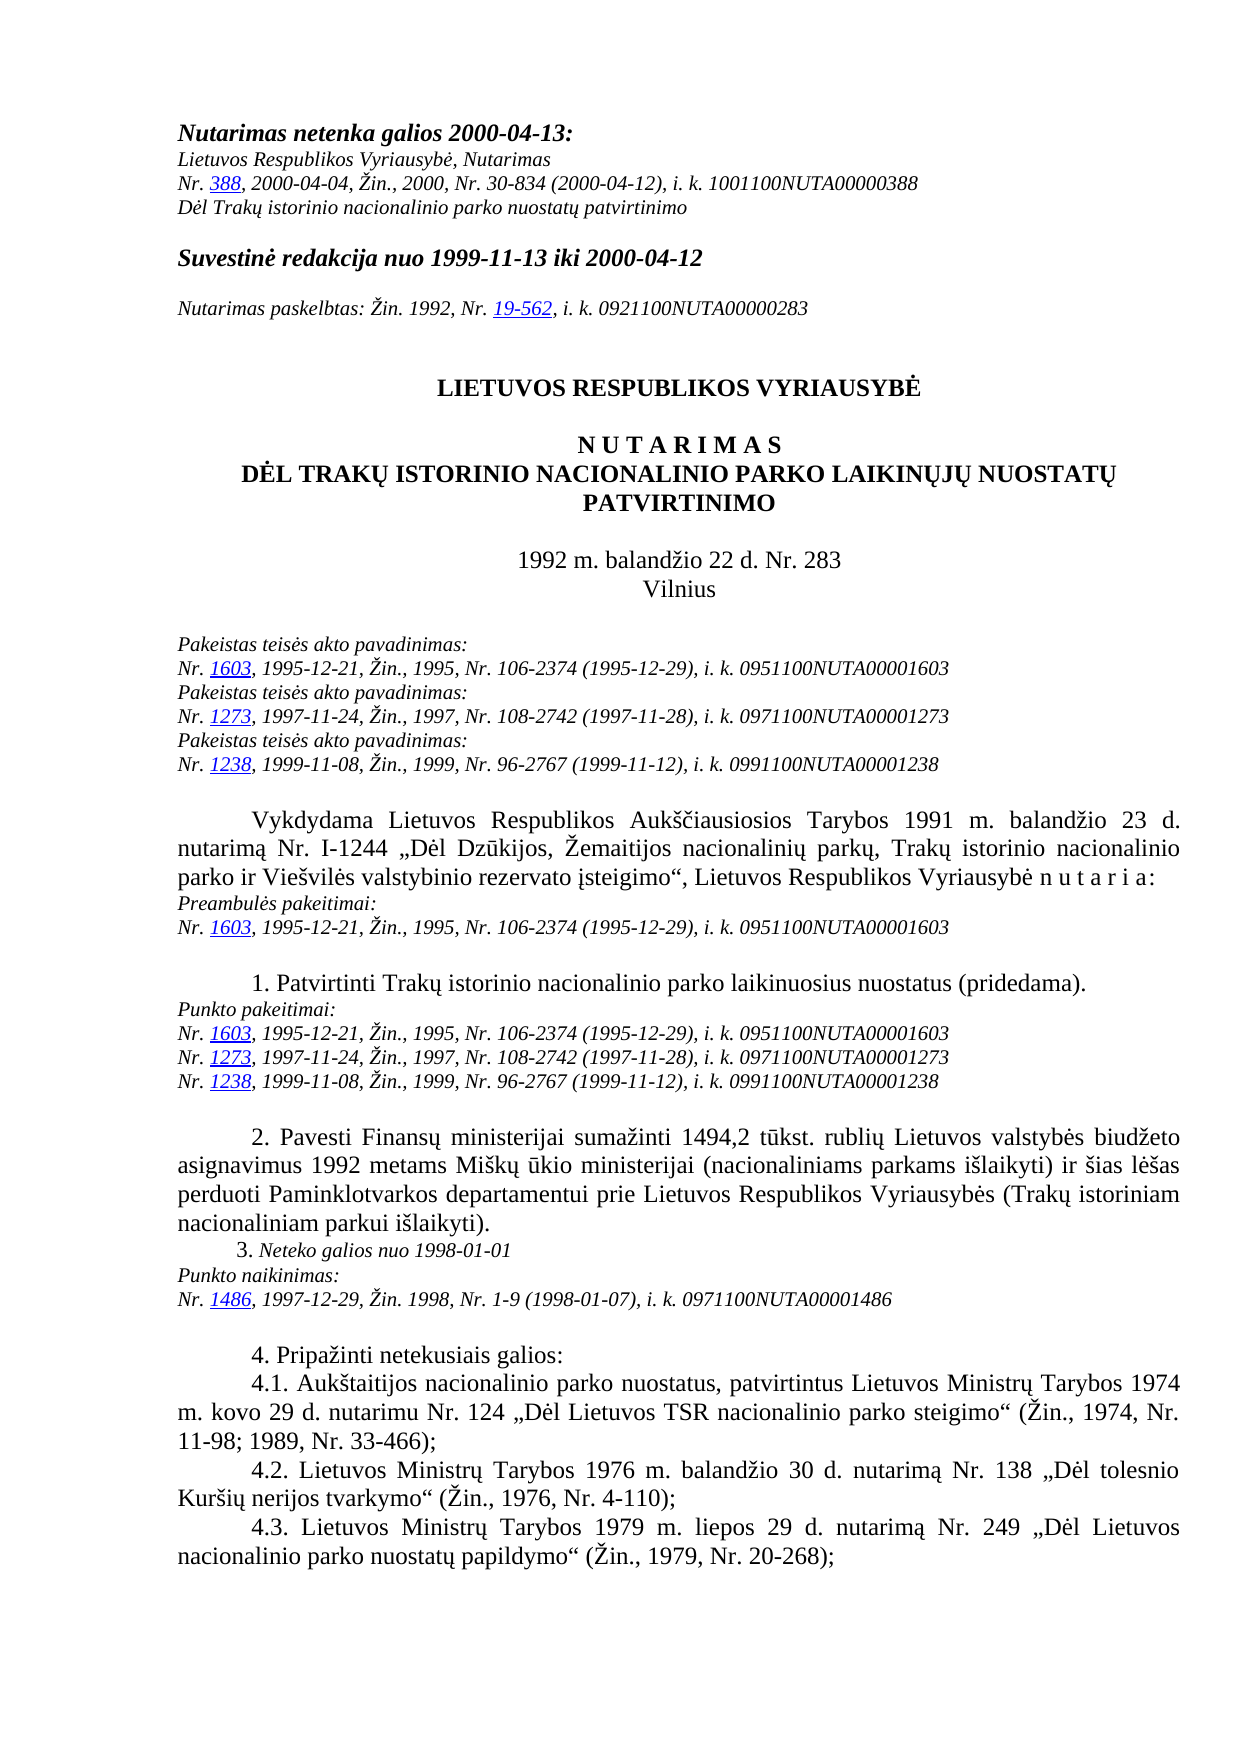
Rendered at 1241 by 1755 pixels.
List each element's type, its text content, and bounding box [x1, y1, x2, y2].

text Vilnius [177, 574, 1181, 603]
text LIETUVOS RESPUBLIKOS VYRIAUSYBĖ [177, 373, 1181, 402]
text Nr. 1273, 1997-11-24, Žin., 1997, Nr. 108-2742 (1997-11-28), i. k. 0971100NUTA00001273 [177, 1045, 1181, 1069]
text Nr. 388, 2000-04-04, Žin., 2000, Nr. 30-834 (2000-04-12), i. k. 1001100NUTA00000388 [177, 171, 1181, 195]
text 4.2. Lietuvos Ministrų Tarybos 1976 m. balandžio 30 d. nutarimą Nr. 138 „Dėl tolesnio Kuršių nerijos tvarkymo“ (Žin., 1976, Nr. 4-110); [177, 1455, 1181, 1512]
text Nr. 1273, 1997-11-24, Žin., 1997, Nr. 108-2742 (1997-11-28), i. k. 0971100NUTA00001273 [177, 704, 1181, 728]
text Nutarimas netenka galios 2000-04-13: [177, 118, 1181, 147]
text N U T A R I M A S [177, 430, 1181, 459]
text 4.1. Aukštaitijos nacionalinio parko nuostatus, patvirtintus Lietuvos Ministrų Tarybos 1974 m. kovo 29 d. nutarimu Nr. 124 „Dėl Lietuvos TSR nacionalinio parko steigimo“ (Žin., 1974, Nr. 11-98; 1989, Nr. 33-466); [177, 1368, 1181, 1455]
text 4.3. Lietuvos Ministrų Tarybos 1979 m. liepos 29 d. nutarimą Nr. 249 „Dėl Lietuvos nacionalinio parko nuostatų papildymo“ (Žin., 1979, Nr. 20-268); [177, 1512, 1181, 1570]
text Pakeistas teisės akto pavadinimas: [177, 728, 1181, 752]
text 1. Patvirtinti Trakų istorinio nacionalinio parko laikinuosius nuostatus (pridedama). [177, 968, 1181, 997]
text Punkto naikinimas: [177, 1263, 1181, 1287]
text Nr. 1603, 1995-12-21, Žin., 1995, Nr. 106-2374 (1995-12-29), i. k. 0951100NUTA00001603 [177, 915, 1181, 939]
text Preambulės pakeitimai: [177, 891, 1181, 915]
text 4. Pripažinti netekusiais galios: [177, 1340, 1181, 1368]
text 3. Neteko galios nuo 1998-01-01 [177, 1237, 1181, 1263]
text Nr. 1603, 1995-12-21, Žin., 1995, Nr. 106-2374 (1995-12-29), i. k. 0951100NUTA00001603 [177, 656, 1181, 680]
text Suvestinė redakcija nuo 1999-11-13 iki 2000-04-12 [177, 243, 1181, 272]
text Nr. 1603, 1995-12-21, Žin., 1995, Nr. 106-2374 (1995-12-29), i. k. 0951100NUTA00001603 [177, 1021, 1181, 1045]
text Nr. 1238, 1999-11-08, Žin., 1999, Nr. 96-2767 (1999-11-12), i. k. 0991100NUTA00001238 [177, 752, 1181, 776]
text 2. Pavesti Finansų ministerijai sumažinti 1494,2 tūkst. rublių Lietuvos valstybės biudžeto asignavimus 1992 metams Miškų ūkio ministerijai (nacionaliniams parkams išlaikyti) ir šias lėšas perduoti Paminklotvarkos departamentui prie Lietuvos Respublikos Vyriausybės (Trakų istoriniam nacionaliniam parkui išlaikyti). [177, 1122, 1181, 1237]
text Nr. 1238, 1999-11-08, Žin., 1999, Nr. 96-2767 (1999-11-12), i. k. 0991100NUTA00001238 [177, 1069, 1181, 1093]
text DĖL TRAKŲ ISTORINIO NACIONALINIO PARKO LAIKINŲJŲ NUOSTATŲ PATVIRTINIMO [177, 459, 1181, 517]
text 1992 m. balandžio 22 d. Nr. 283 [177, 545, 1181, 574]
text Pakeistas teisės akto pavadinimas: [177, 680, 1181, 704]
text Punkto pakeitimai: [177, 997, 1181, 1021]
text Lietuvos Respublikos Vyriausybė, Nutarimas [177, 147, 1181, 171]
text Vykdydama Lietuvos Respublikos Aukščiausiosios Tarybos 1991 m. balandžio 23 d. nutarimą Nr. I-1244 „Dėl Dzūkijos, Žemaitijos nacionalinių parkų, Trakų istorinio nacionalinio parko ir Viešvilės valstybinio rezervato įsteigimo“, Lietuvos Respublikos Vyriausybė nutaria: [177, 805, 1181, 891]
text Pakeistas teisės akto pavadinimas: [177, 632, 1181, 656]
text Nutarimas paskelbtas: Žin. 1992, Nr. 19-562, i. k. 0921100NUTA00000283 [177, 296, 1181, 320]
text Nr. 1486, 1997-12-29, Žin. 1998, Nr. 1-9 (1998-01-07), i. k. 0971100NUTA00001486 [177, 1287, 1181, 1311]
text Dėl Trakų istorinio nacionalinio parko nuostatų patvirtinimo [177, 195, 1181, 219]
